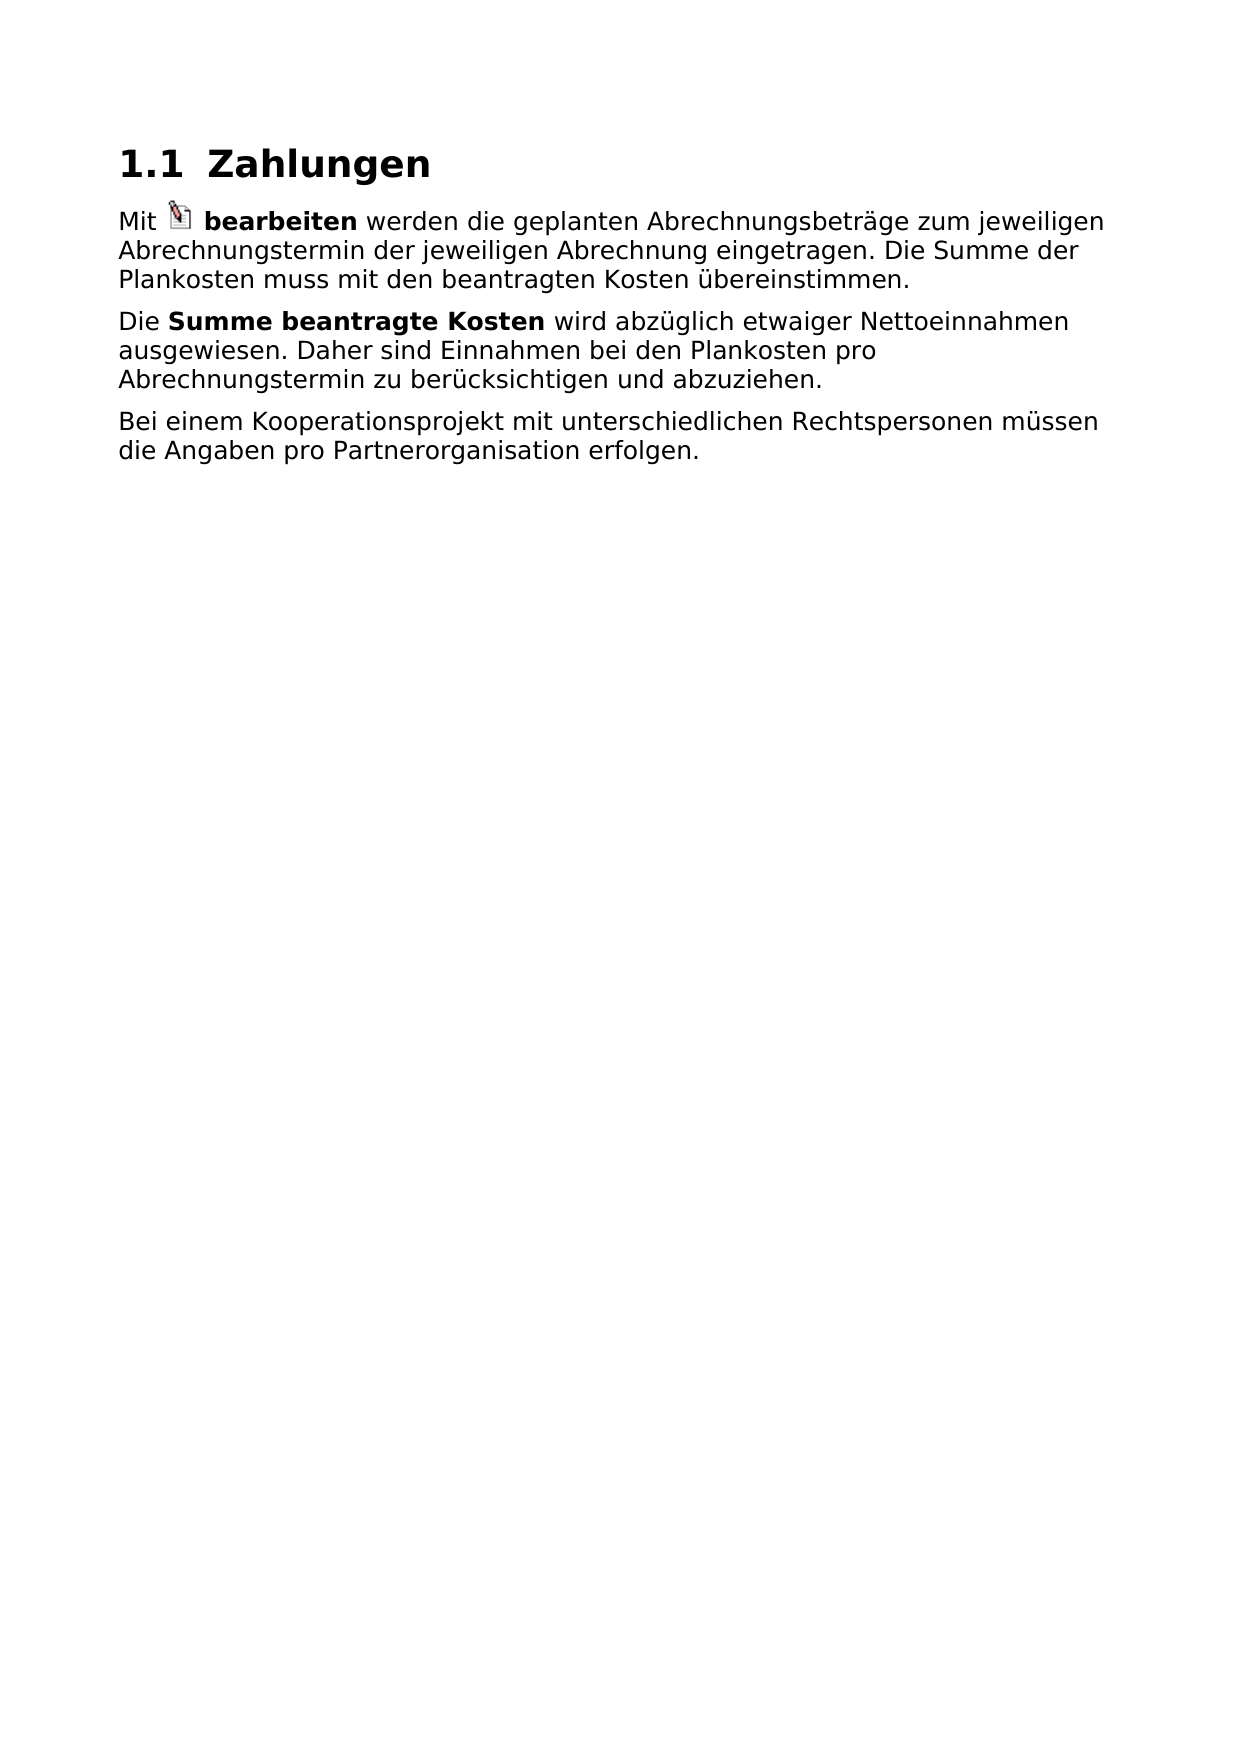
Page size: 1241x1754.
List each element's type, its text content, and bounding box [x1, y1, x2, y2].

subtitle Zahlungen [118, 143, 1122, 187]
picture [164, 199, 196, 231]
text Bei einem Kooperationsprojekt mit unterschiedlichen Rechtspersonen müssen die Angaben pro Partnerorganisation erfolgen. [118, 407, 1122, 466]
text Mit bearbeiten werden die geplanten Abrechnungsbeträge zum jeweiligen Abrechnungstermin der jeweiligen Abrechnung eingetragen. Die Summe der Plankosten muss mit den beantragten Kosten übereinstimmen. [118, 199, 1122, 295]
text Die Summe beantragte Kosten wird abzüglich etwaiger Nettoeinnahmen ausgewiesen. Daher sind Einnahmen bei den Plankosten pro Abrechnungstermin zu berücksichtigen und abzuziehen. [118, 307, 1122, 395]
